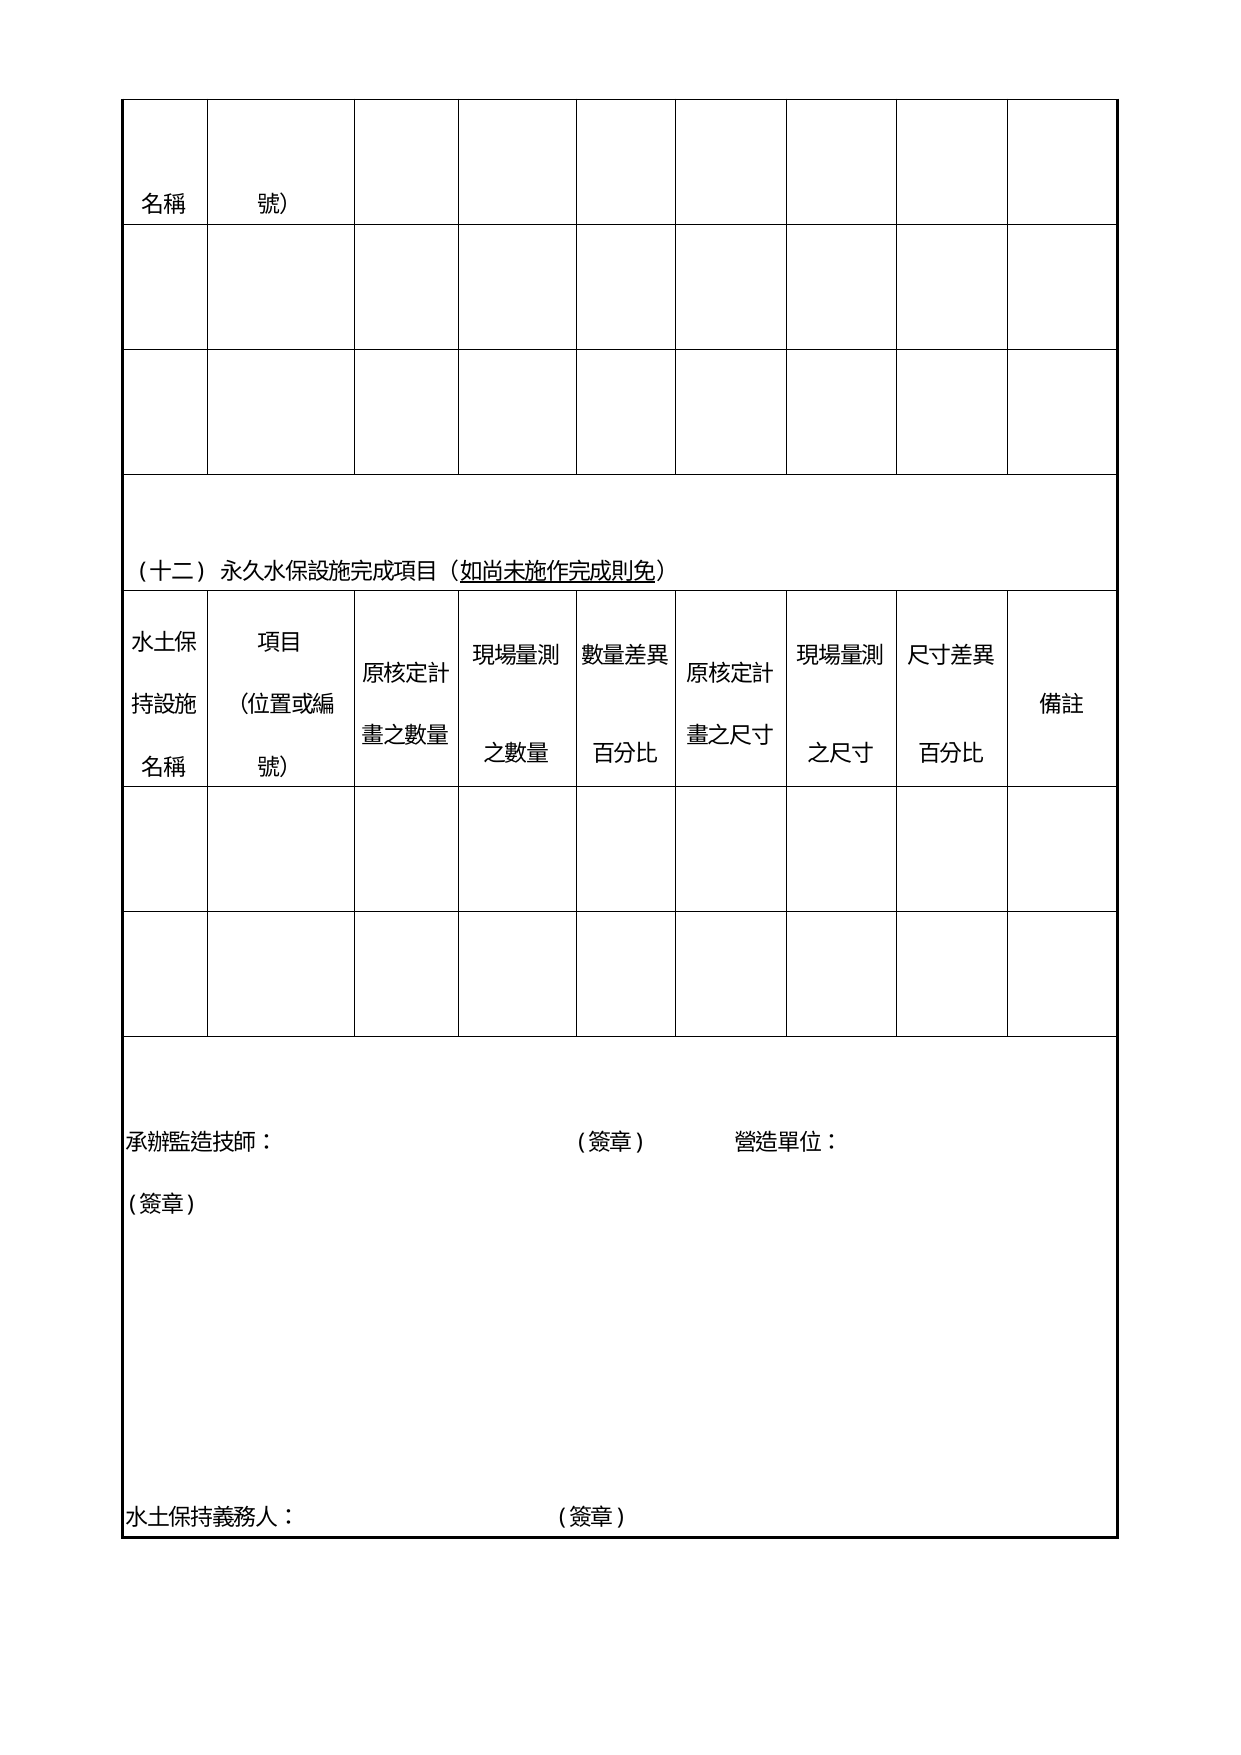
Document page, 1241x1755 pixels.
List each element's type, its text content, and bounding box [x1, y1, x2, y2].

table_cell 數量差異 百分比 [577, 591, 675, 786]
table_cell [676, 225, 786, 348]
table_cell [787, 912, 896, 1036]
table_cell [897, 787, 1007, 911]
table_cell 尺寸差異 百分比 [897, 591, 1007, 786]
table_cell [676, 100, 786, 223]
table_cell [787, 225, 896, 348]
table_cell [1008, 225, 1116, 348]
table_cell [459, 100, 576, 223]
table_cell 原核定計畫之尺寸 [676, 591, 786, 786]
table_cell 項目 （位置或編號） [208, 591, 354, 786]
table_cell [124, 787, 207, 911]
table_cell 原核定計畫之數量 [355, 591, 458, 786]
table_cell [124, 225, 207, 348]
table_cell 備註 [1008, 591, 1116, 786]
table_cell [897, 100, 1007, 223]
table_cell [676, 787, 786, 911]
table_cell (十二) 永久水保設施完成項目（如尚未施作完成則免） [124, 475, 1116, 590]
table_cell [355, 350, 458, 473]
table_cell [124, 350, 207, 473]
table_cell [355, 787, 458, 911]
table_cell 號） [208, 100, 354, 223]
table_cell 現場量測 之尺寸 [787, 591, 896, 786]
table_cell [1008, 912, 1116, 1036]
table_cell [208, 225, 354, 348]
table_cell 現場量測 之數量 [459, 591, 576, 786]
table_cell [787, 100, 896, 223]
table_cell [676, 350, 786, 473]
table_cell [1008, 100, 1116, 223]
table_cell [577, 787, 675, 911]
table_cell 承辦監造技師： (簽章) 營造單位： (簽章) 水土保持義務人： (簽章) [124, 1037, 1116, 1536]
table_cell [897, 225, 1007, 348]
table_cell [787, 350, 896, 473]
table_cell [1008, 350, 1116, 473]
table_cell 名稱 [124, 100, 207, 223]
table_cell [355, 225, 458, 348]
table_cell [676, 912, 786, 1036]
table_cell [577, 912, 675, 1036]
table_cell [355, 100, 458, 223]
table_cell [459, 350, 576, 473]
table_cell [208, 787, 354, 911]
table_cell [459, 912, 576, 1036]
table_cell 水土保持設施名稱 [124, 591, 207, 786]
table_cell [897, 350, 1007, 473]
table_cell [897, 912, 1007, 1036]
table_cell [577, 350, 675, 473]
table_cell [355, 912, 458, 1036]
table_cell [124, 912, 207, 1036]
table_cell [577, 100, 675, 223]
table_cell [208, 912, 354, 1036]
table_cell [459, 787, 576, 911]
table_cell [208, 350, 354, 473]
table_cell [459, 225, 576, 348]
table_cell [577, 225, 675, 348]
table_cell [1008, 787, 1116, 911]
table_cell [787, 787, 896, 911]
